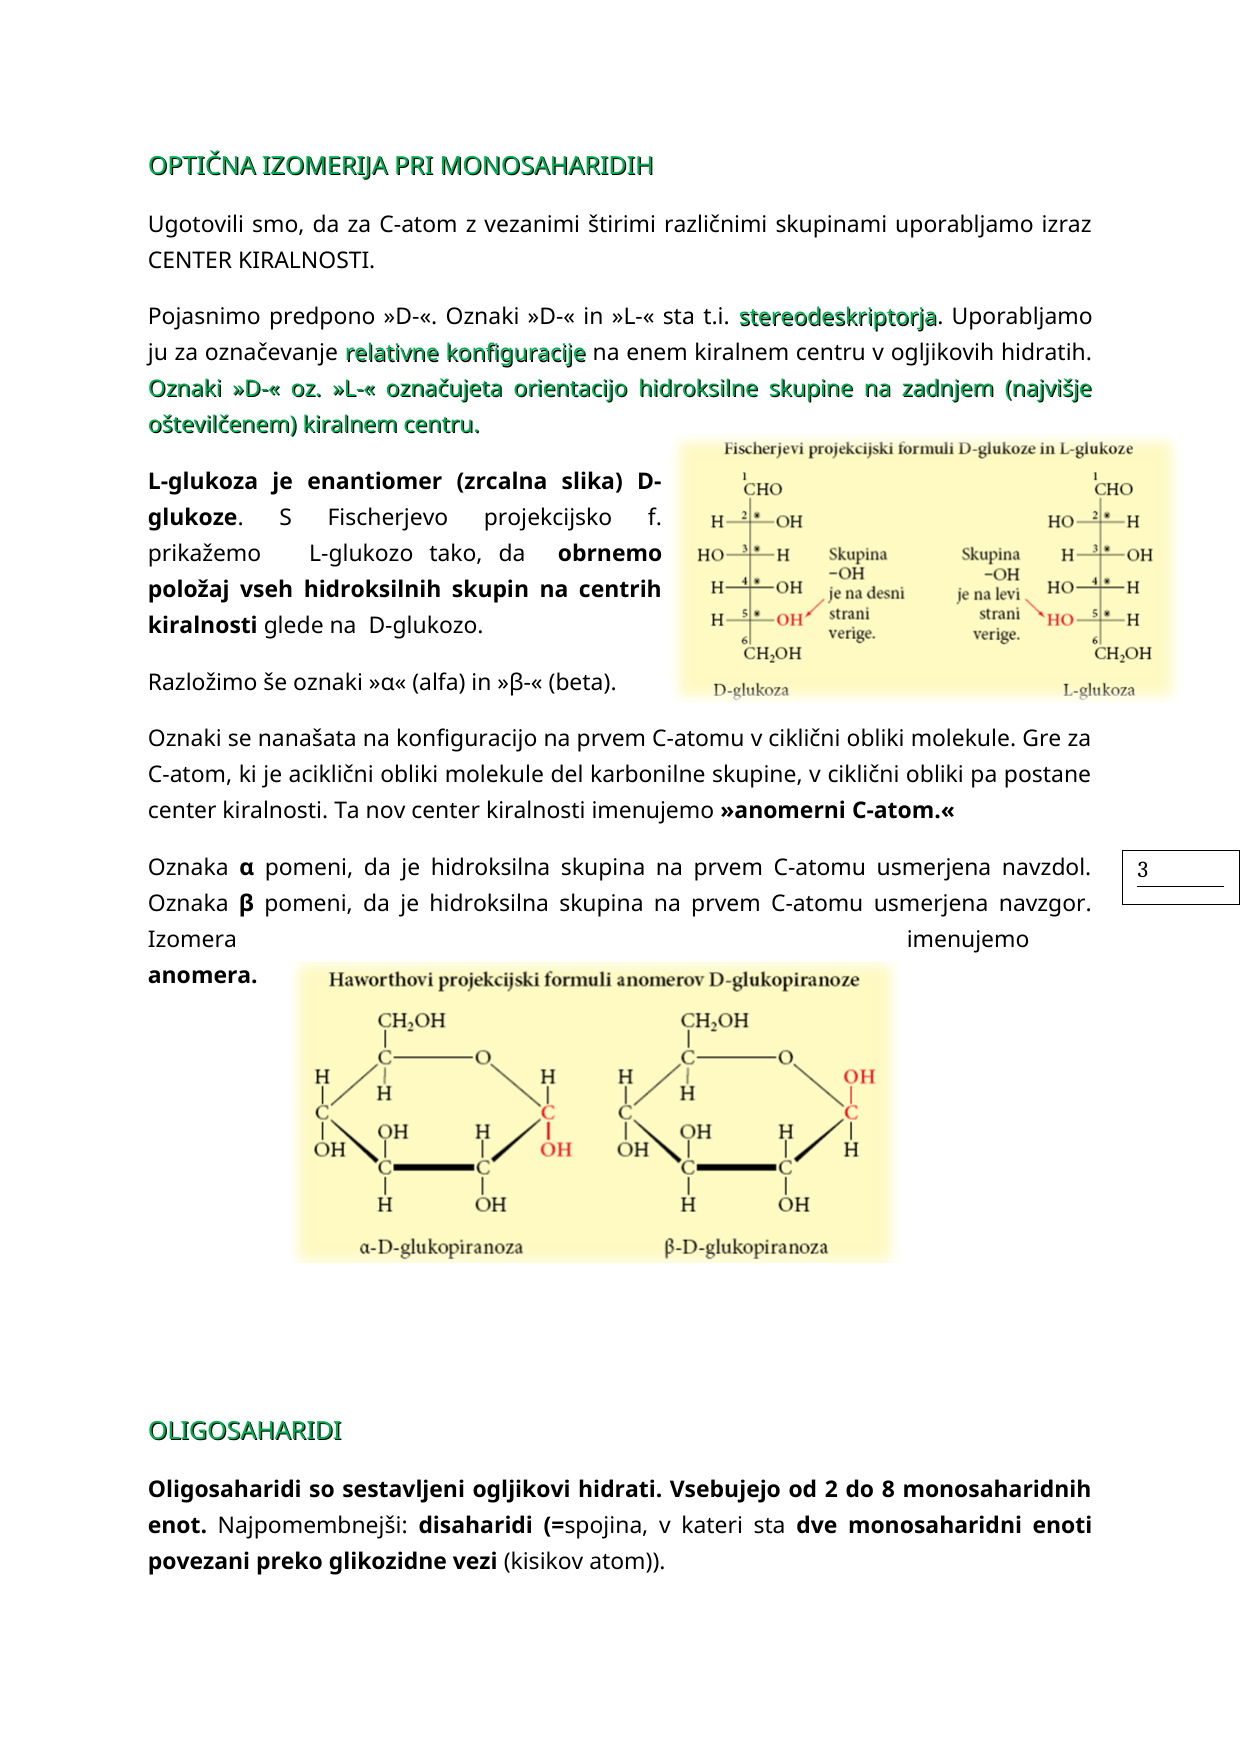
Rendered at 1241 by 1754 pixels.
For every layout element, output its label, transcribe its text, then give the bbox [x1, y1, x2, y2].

text OPTIČNA IZOMERIJA PRI MONOSAHARIDIH [148, 148, 1093, 182]
text L-glukoza je enantiomer (zrcalna slika) D-glukoze. S Fischerjevo projekcijsko f. prikažemo L-glukozo tako, da obrnemo položaj vseh hidroksilnih skupin na centrih kiralnosti glede na D-glukozo. [148, 465, 1093, 640]
picture [281, 990, 907, 1275]
text OLIGOSAHARIDI [148, 1413, 1093, 1447]
text Oligosaharidi so sestavljeni ogljikovi hidrati. Vsebujejo od 2 do 8 monosaharidnih enot. Najpomembnejši: disaharidi (=spojina, v kateri sta dve monosaharidni enoti povezani preko glikozidne vezi (kisikov atom)). [148, 1473, 1093, 1576]
picture [662, 427, 1188, 710]
text Ugotovili smo, da za C-atom z vezanimi štirimi različnimi skupinami uporabljamo izraz CENTER KIRALNOSTI. [148, 208, 1093, 275]
text Oznaka α pomeni, da je hidroksilna skupina na prvem C-atomu usmerjena navzdol. Oznaka β pomeni, da je hidroksilna skupina na prvem C-atomu usmerjena navzgor. Izomera imenujemo anomera. [148, 851, 1093, 990]
text Oznaki se nanašata na konfiguracijo na prvem C-atomu v ciklični obliki molekule. Gre za C-atom, ki je aciklični obliki molekule del karbonilne skupine, v ciklični obliki pa postane center kiralnosti. Ta nov center kiralnosti imenujemo »anomerni C-atom.« [148, 722, 1093, 825]
text Pojasnimo predpono »D-«. Oznaki »D-« in »L-« sta t.i. stereodeskriptorja. Uporabljamo ju za označevanje relativne konfiguracije na enem kiralnem centru v ogljikovih hidratih. Oznaki »D-« oz. »L-« označujeta orientacijo hidroksilne skupine na zadnjem (najvišje oštevilčenem) kiralnem centru. [148, 300, 1093, 439]
text Razložimo še oznaki »α« (alfa) in »β-« (beta). [148, 665, 1093, 697]
